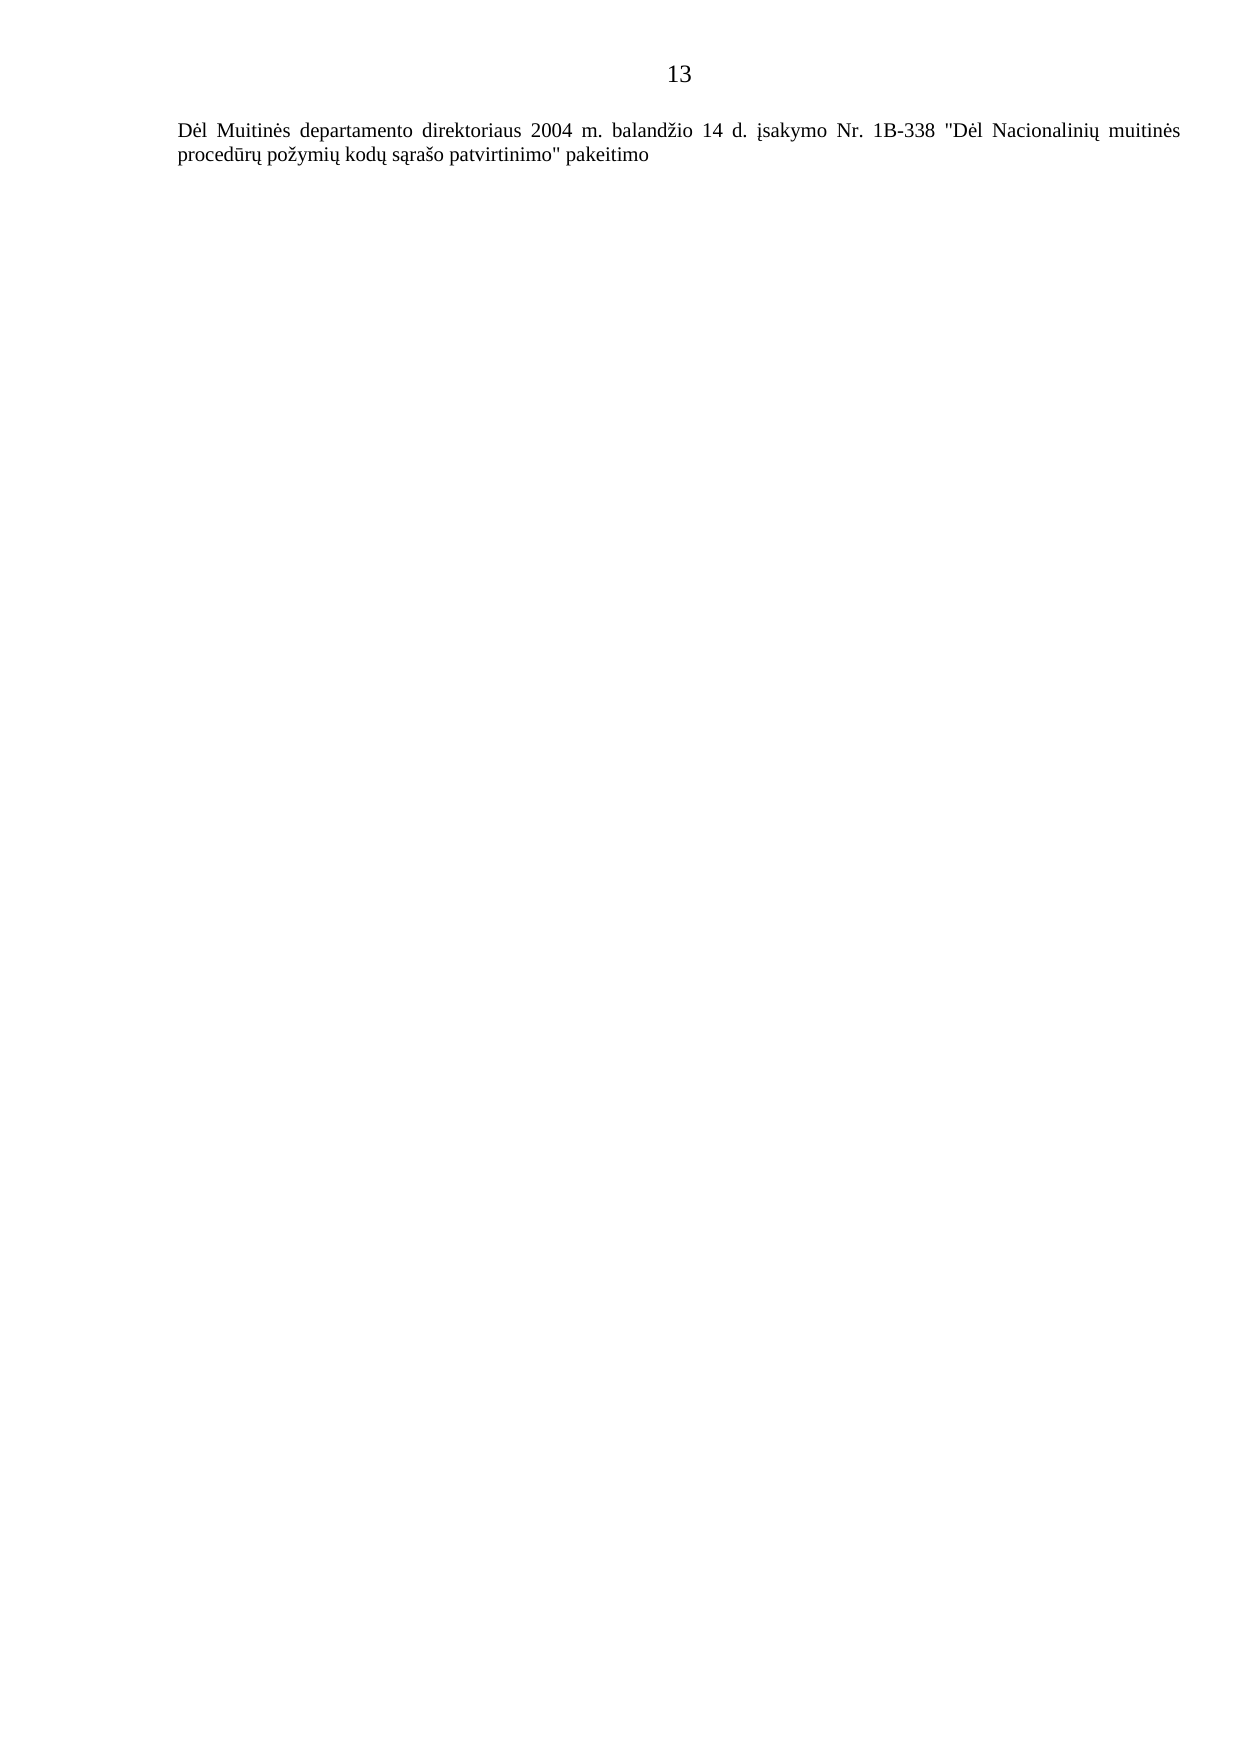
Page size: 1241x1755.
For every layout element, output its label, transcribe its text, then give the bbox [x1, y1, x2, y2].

text Dėl Muitinės departamento direktoriaus 2004 m. balandžio 14 d. įsakymo Nr. 1B-338 "Dėl Nacionalinių muitinės procedūrų požymių kodų sąrašo patvirtinimo" pakeitimo [177, 118, 1181, 166]
